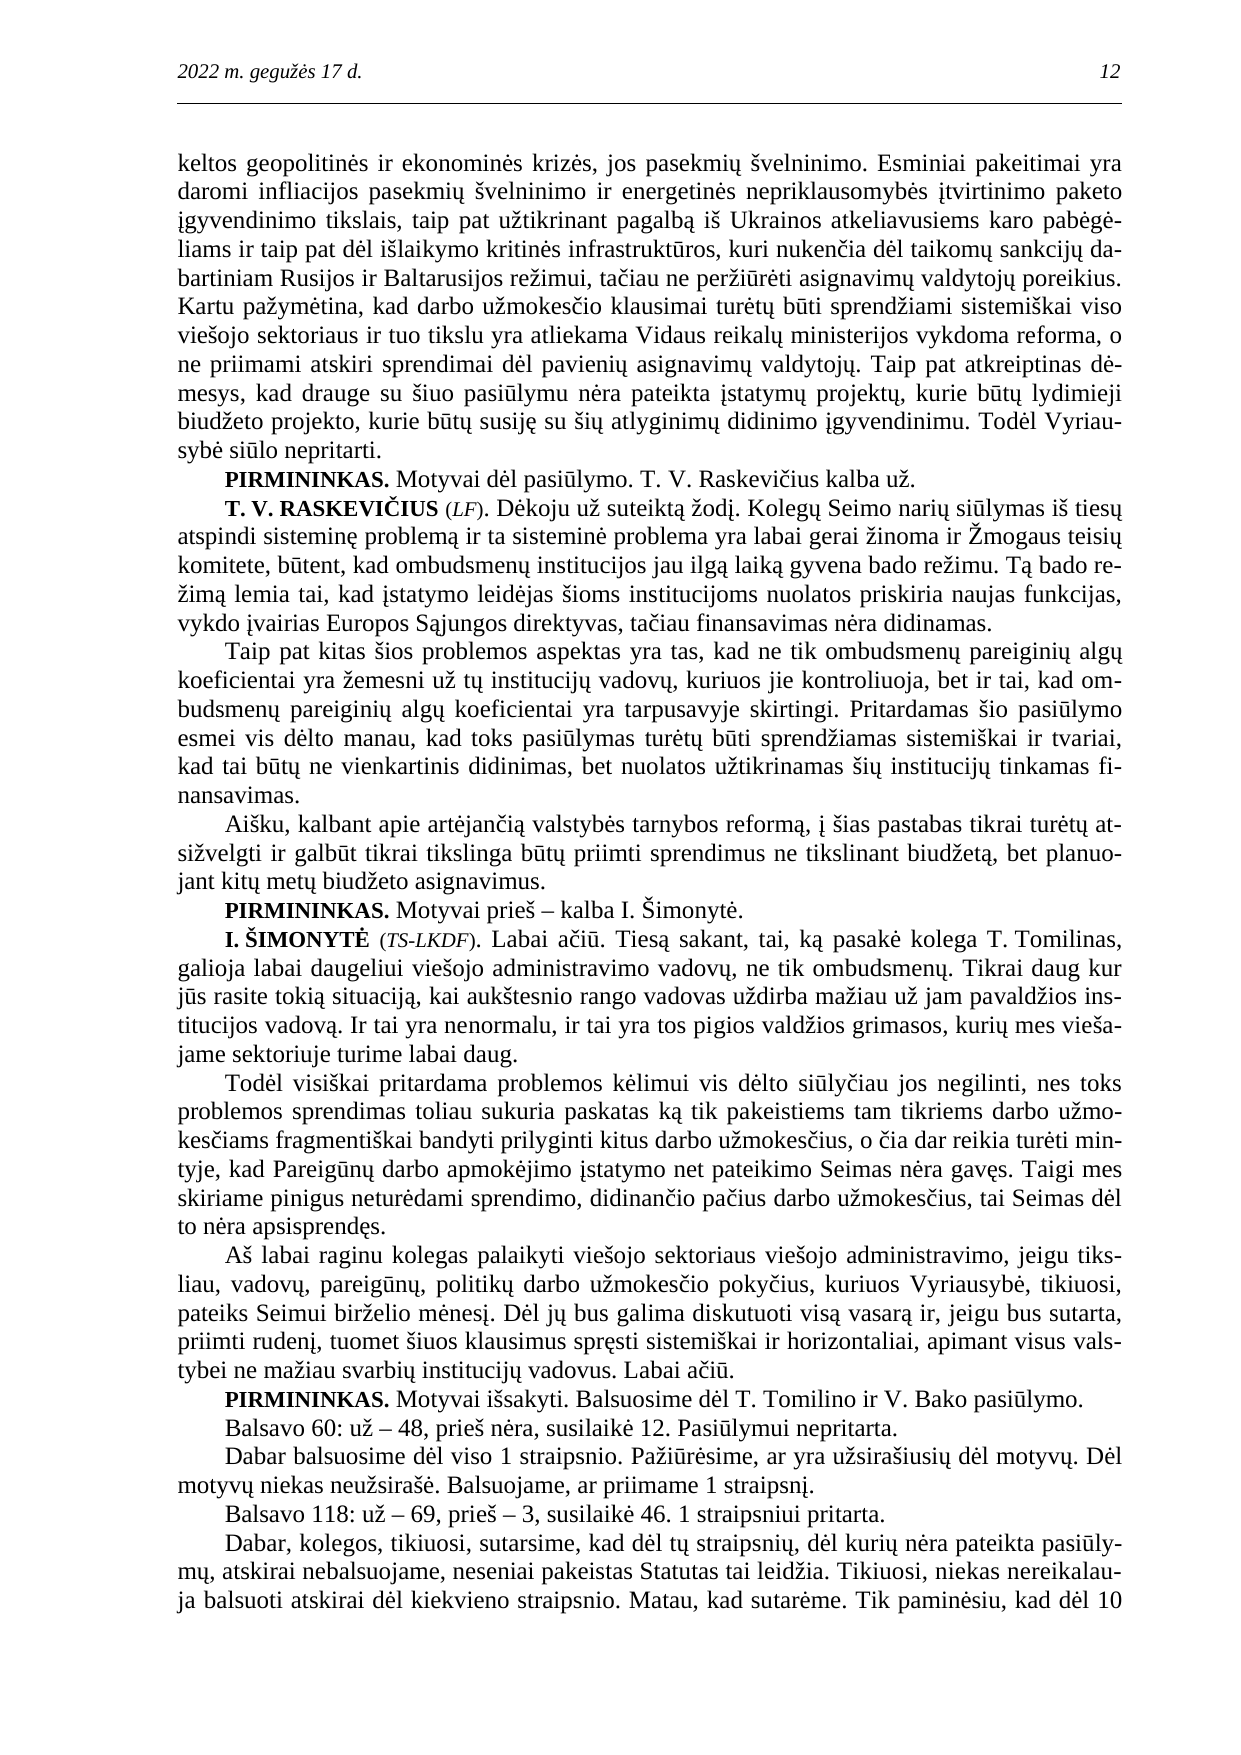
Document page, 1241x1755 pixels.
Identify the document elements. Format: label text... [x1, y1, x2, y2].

text To­dėl vi­siš­kai pri­tar­da­ma pro­ble­mos kė­li­mui vis dėl­to siū­ly­čiau jos ne­gi­lin­ti, nes toks pro­ble­mos spren­di­mas to­liau su­ku­ria pa­ska­tas ką tik pa­keis­tiems tam tik­riems dar­bo už­mo­kes­čiams frag­men­tiš­kai ban­dy­ti pri­ly­gin­ti ki­tus dar­bo už­mo­kes­čius, o čia dar rei­kia tu­rė­ti min­ty­je, kad Pa­rei­gū­nų dar­bo ap­mo­kė­ji­mo įsta­ty­mo net pa­tei­ki­mo Sei­mas nė­ra ga­vęs. Tai­gi mes ski­ria­me pi­ni­gus ne­tu­rė­da­mi spren­di­mo, di­di­nan­čio pa­čius dar­bo už­mo­kes­čius, tai Sei­mas dėl to nė­ra ap­si­spren­dęs. [177, 1068, 1122, 1240]
text Aš la­bai ra­gi­nu ko­le­gas pa­lai­ky­ti vie­šo­jo sek­to­riaus vie­šojo ad­mi­nist­ra­vi­mo, jei­gu tiks­liau, va­do­vų, pa­rei­gū­nų, po­li­ti­kų dar­bo už­mo­kes­čio po­ky­čius, ku­riuos Vy­riau­sy­bė, ti­kiuo­si, pa­teiks Sei­mui bir­že­lio mė­ne­sį. Dėl jų bus ga­li­ma dis­ku­tuo­ti vi­są va­sa­rą ir, jei­gu bus su­tar­ta, pri­im­ti ru­de­nį, tuo­met šiuos klau­si­mus spręs­ti sis­te­miš­kai ir ho­ri­zon­ta­liai, ap­imant vi­sus vals­ty­bei ne ma­žiau svar­bių ins­ti­tu­ci­jų va­do­vus. La­bai ačiū. [177, 1240, 1122, 1384]
text Da­bar bal­suo­si­me dėl vi­so 1 straips­nio. Pa­žiū­rė­si­me, ar yra už­si­ra­šiu­sių dėl mo­ty­vų. Dėl mo­ty­vų nie­kas ne­už­si­ra­šė. Bal­suo­ja­me, ar pri­ima­me 1 straips­nį. [177, 1441, 1122, 1499]
text Da­bar, ko­le­gos, ti­kiuo­si, su­tar­si­me, kad dėl tų straips­nių, dėl ku­rių nė­ra pa­teik­ta pa­siū­ly­mų, at­ski­rai ne­bal­suo­ja­me, ne­se­niai pa­keis­tas Sta­tu­tas tai lei­džia. Ti­kiuo­si, nie­kas ne­rei­ka­lau­ja bal­suo­ti at­ski­rai dėl kiek­vie­no straips­nio. Ma­tau, kad su­ta­rė­me. Tik pa­mi­nė­siu, kad dėl 10 [177, 1528, 1122, 1614]
text PIRMININKAS. Mo­ty­vai dėl pa­siū­ly­mo. T. V. Ras­ke­vi­čius kal­ba už. [177, 464, 1122, 493]
text I. ŠIMONYTĖ (TS-LKDF). La­bai ačiū. Tie­są sa­kant, tai, ką pa­sa­kė ko­le­ga T. To­mi­li­nas, ga­lio­ja la­bai dau­ge­liui vie­šo­jo ad­mi­nist­ra­vi­mo va­do­vų, ne tik om­bud­sme­nų. Tik­rai daug kur jūs ra­si­te to­kią si­tu­a­ci­ją, kai aukš­tes­nio ran­go va­do­vas už­dir­ba ma­žiau už jam pa­val­džios ins­ti­tu­ci­jos va­do­vą. Ir tai yra ne­nor­ma­lu, ir tai yra tos pi­gios val­džios gri­ma­sos, ku­rių mes vie­ša­ja­me sek­to­riu­je tu­ri­me la­bai daug. [177, 924, 1122, 1068]
text Aiš­ku, kal­bant apie ar­tė­jan­čią vals­ty­bės tar­ny­bos re­for­mą, į šias pa­sta­bas tik­rai tu­rė­tų at­si­žvelg­ti ir gal­būt tik­rai tiks­lin­ga bū­tų pri­im­ti spren­di­mus ne tiks­li­nant biu­dže­tą, bet pla­nuo­jant ki­tų me­tų biu­dže­to asig­na­vi­mus. [177, 809, 1122, 895]
text kel­tos ge­o­po­li­ti­nės ir eko­no­mi­nės kri­zės, jos pa­sek­mių švel­ni­ni­mo. Es­mi­niai pa­kei­ti­mai yra da­ro­mi in­flia­ci­jos pa­sek­mių švel­ni­ni­mo ir ener­ge­ti­nės ne­pri­klau­so­my­bės įtvir­ti­ni­mo pa­ke­to įgy­ven­di­ni­mo tiks­lais, taip pat už­tik­ri­nant pa­gal­bą iš Uk­rai­nos at­ke­lia­vu­siems ka­ro pa­bė­gė­liams ir taip pat dėl iš­lai­ky­mo kri­ti­nės in­fra­struk­tū­ros, ku­ri nu­ken­čia dėl tai­ko­mų sank­ci­jų da­bar­ti­niam Ru­si­jos ir Bal­ta­ru­si­jos re­ži­mui, ta­čiau ne per­žiū­rė­ti asig­na­vi­mų val­dy­to­jų po­rei­kius. Kar­tu pa­žy­mė­ti­na, kad dar­bo už­mo­kes­čio klau­si­mai tu­rė­tų bū­ti spren­džia­mi sis­te­miš­kai vi­so vie­šo­jo sek­to­riaus ir tuo tiks­lu yra at­lie­ka­ma Vi­daus rei­ka­lų mi­nis­te­ri­jos vyk­do­ma re­for­ma, o ne pri­ima­mi at­ski­ri spren­di­mai dėl pa­vie­nių asig­na­vi­mų val­dy­to­jų. Taip pat at­kreip­ti­nas dė­me­sys, kad drau­ge su šiuo pa­siū­ly­mu nė­ra pa­teik­ta įsta­ty­mų pro­jek­tų, ku­rie bū­tų ly­di­mie­ji biu­dže­to pro­jek­to, ku­rie bū­tų su­si­ję su šių at­ly­gi­ni­mų di­di­ni­mo įgy­ven­di­ni­mu. To­dėl Vy­riau­sy­bė siū­lo ne­pri­tar­ti. [177, 148, 1122, 464]
text PIRMININKAS. Mo­ty­vai prieš – kal­ba I. Ši­mo­ny­tė. [177, 895, 1122, 924]
text Bal­sa­vo 60: už – 48, prieš nė­ra, su­si­lai­kė 12. Pa­siū­ly­mui ne­pri­tar­ta. [177, 1413, 1122, 1441]
text Bal­sa­vo 118: už – 69, prieš – 3, su­si­lai­kė 46. 1 straips­niui pri­tar­ta. [177, 1499, 1122, 1528]
text PIRMININKAS. Mo­ty­vai iš­sa­ky­ti. Bal­suo­si­me dėl T. To­mi­li­no ir V. Ba­ko pa­siū­ly­mo. [177, 1384, 1122, 1413]
text Taip pat ki­tas šios pro­ble­mos as­pek­tas yra tas, kad ne tik om­bud­sme­nų pa­rei­gi­nių al­gų ko­e­fi­cien­tai yra že­mes­ni už tų ins­ti­tu­ci­jų va­do­vų, ku­riuos jie kon­tro­liuo­ja, bet ir tai, kad om­bud­sme­nų pa­rei­gi­nių al­gų ko­e­fi­cien­tai yra tar­pu­sa­vy­je skir­tin­gi. Pri­tar­da­mas šio pa­siū­ly­mo es­mei vis dėl­to ma­nau, kad toks pa­siū­ly­mas tu­rė­tų bū­ti spren­džia­mas sis­te­miš­kai ir tva­riai, kad tai bū­tų ne vien­kar­ti­nis di­di­ni­mas, bet nuo­la­tos už­tik­ri­na­mas šių ins­ti­tu­ci­jų tin­ka­mas fi­nan­sa­vi­mas. [177, 636, 1122, 809]
text T. V. RASKEVIČIUS (LF). Dė­ko­ju už su­teik­tą žo­dį. Ko­le­gų Sei­mo na­rių siū­ly­mas iš tie­sų at­spin­di sis­te­mi­nę pro­ble­mą ir ta sis­te­mi­nė pro­ble­ma yra la­bai ge­rai ži­no­ma ir Žmo­gaus tei­sių ko­mi­te­te, bū­tent, kad om­bud­sme­nų ins­ti­tu­ci­jos jau il­gą lai­ką gy­ve­na ba­do re­ži­mu. Tą ba­do re­ži­mą le­mia tai, kad įsta­ty­mo lei­dė­jas šioms ins­ti­tu­ci­joms nuo­la­tos pri­ski­ria nau­jas funk­ci­jas, vyk­do įvai­rias Eu­ro­pos Są­jun­gos di­rek­ty­vas, ta­čiau fi­nan­sa­vi­mas nė­ra di­di­na­mas. [177, 493, 1122, 636]
